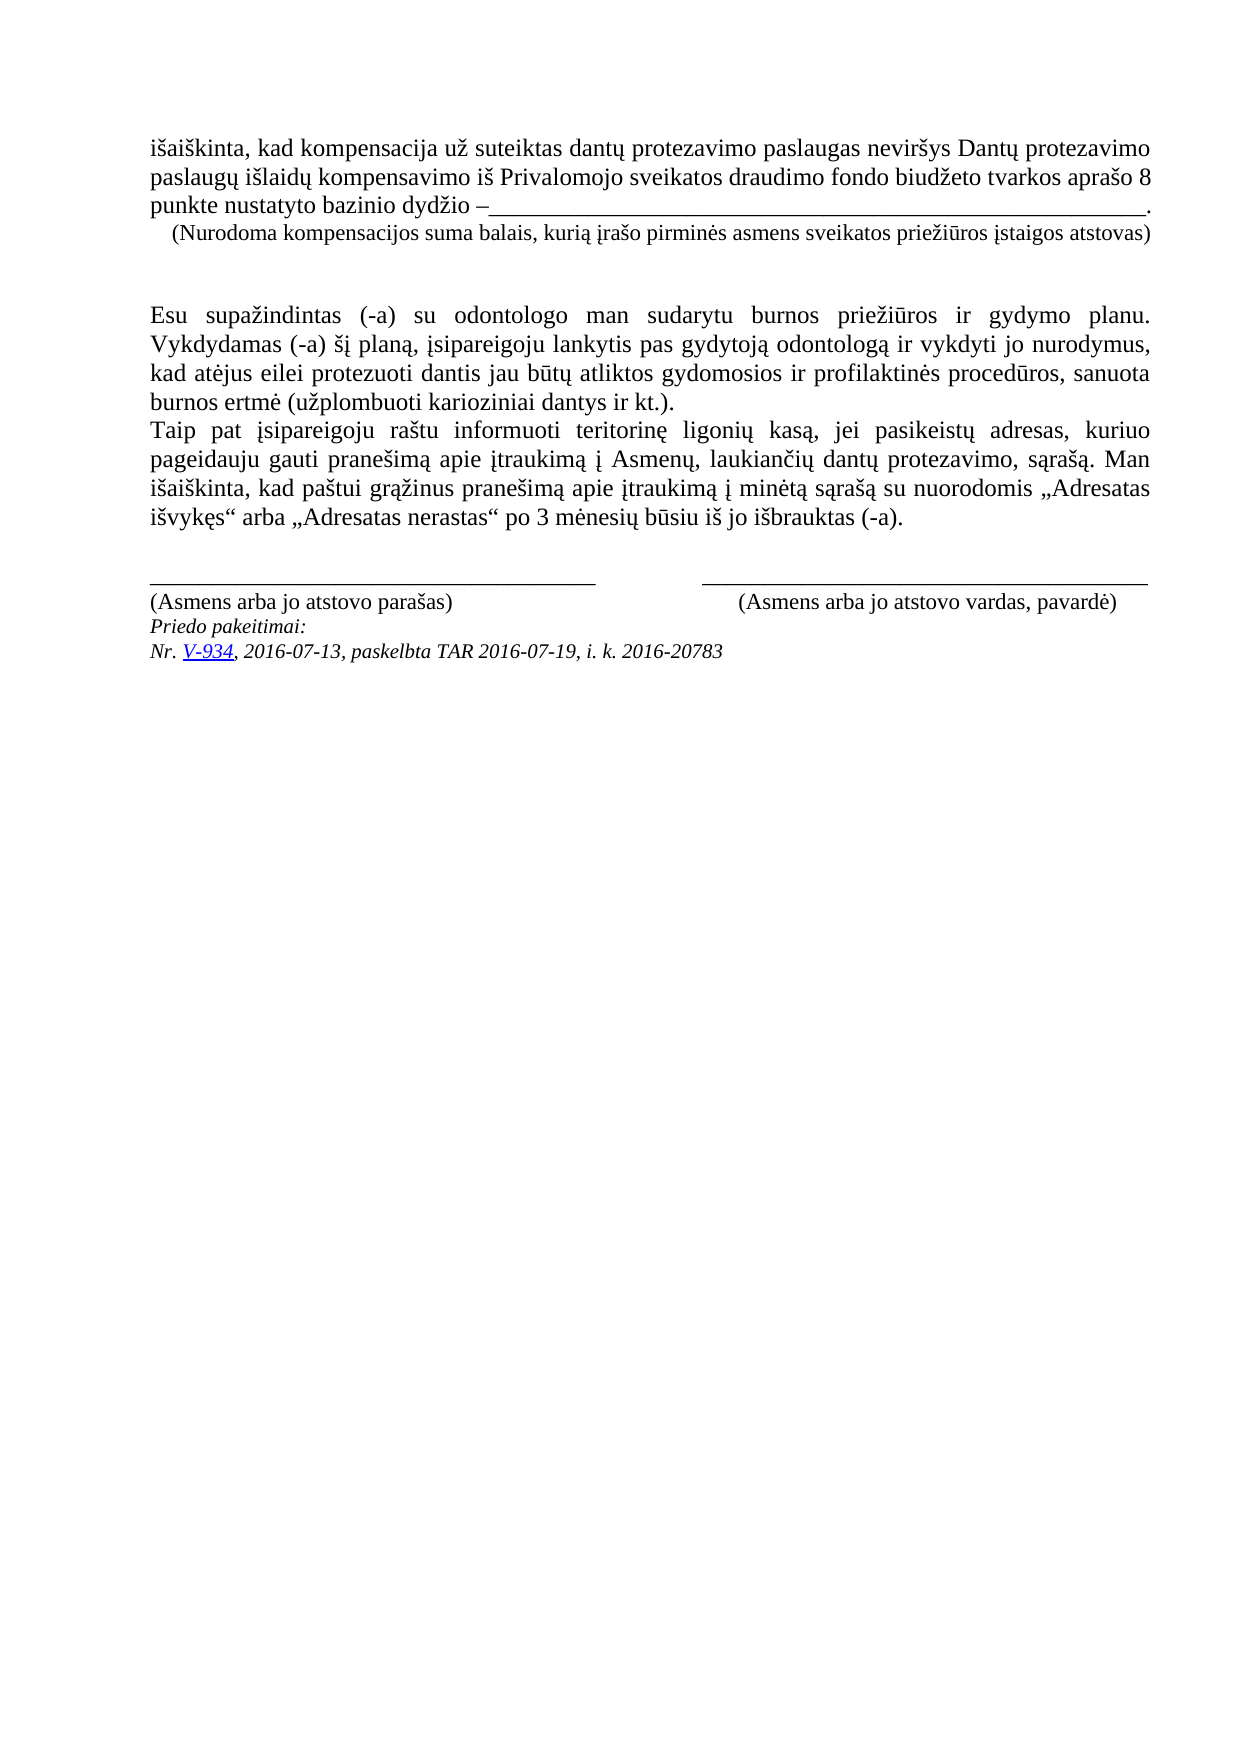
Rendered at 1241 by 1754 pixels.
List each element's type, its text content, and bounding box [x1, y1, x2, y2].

text (Nurodoma kompensacijos suma balais, kurią įrašo pirminės asmens sveikatos priežiūros įstaigos atstovas) [150, 219, 1152, 246]
text Taip pat įsipareigoju raštu informuoti teritorinę ligonių kasą, jei pasikeistų adresas, kuriuo pageidauju gauti pranešimą apie įtraukimą į Asmenų, laukiančių dantų protezavimo, sąrašą. Man išaiškinta, kad paštui grąžinus pranešimą apie įtraukimą į minėtą sąrašą su nuorodomis „Adresatas išvykęs“ arba „Adresatas nerastas“ po 3 mėnesių būsiu iš jo išbrauktas (-a). [150, 416, 1152, 531]
text Esu supažindintas (-a) su odontologo man sudarytu burnos priežiūros ir gydymo planu. Vykdydamas (-a) šį planą, įsipareigoju lankytis pas gydytoją odontologą ir vykdyti jo nurodymus, kad atėjus eilei protezuoti dantis jau būtų atliktos gydomosios ir profilaktinės procedūros, sanuota burnos ertmė (užplombuoti karioziniai dantys ir kt.). [150, 301, 1152, 416]
text Priedo pakeitimai: [150, 614, 1152, 638]
text Nr. V-934, 2016-07-13, paskelbta TAR 2016-07-19, i. k. 2016-20783 [150, 638, 1152, 663]
text (Asmens arba jo atstovo parašas) (Asmens arba jo atstovo vardas, pavardė) [150, 588, 1152, 614]
text Su Dantų protezavimo paslaugų išlaidų kompensavimo iš Privalomojo sveikatos draudimo fondo biudžeto tvarkos aprašu esu susipažinęs (-usi). Sutinku, kad man (mano atstovaujamajam) priklausančią kompensaciją už suteiktas dantų protezavimo paslaugas teritorinė ligonių kasa pervestų į sveikatos priežiūros įstaigos, kurioje man šios paslaugos bus suteiktos, sąskaitą. Man išaiškinta, kad kompensacija už suteiktas dantų protezavimo paslaugas neviršys Dantų protezavimo paslaugų išlaidų kompensavimo iš Privalomojo sveikatos draudimo fondo biudžeto tvarkos aprašo 8 punkte nustatyto bazinio dydžio – . [150, 133, 1152, 219]
